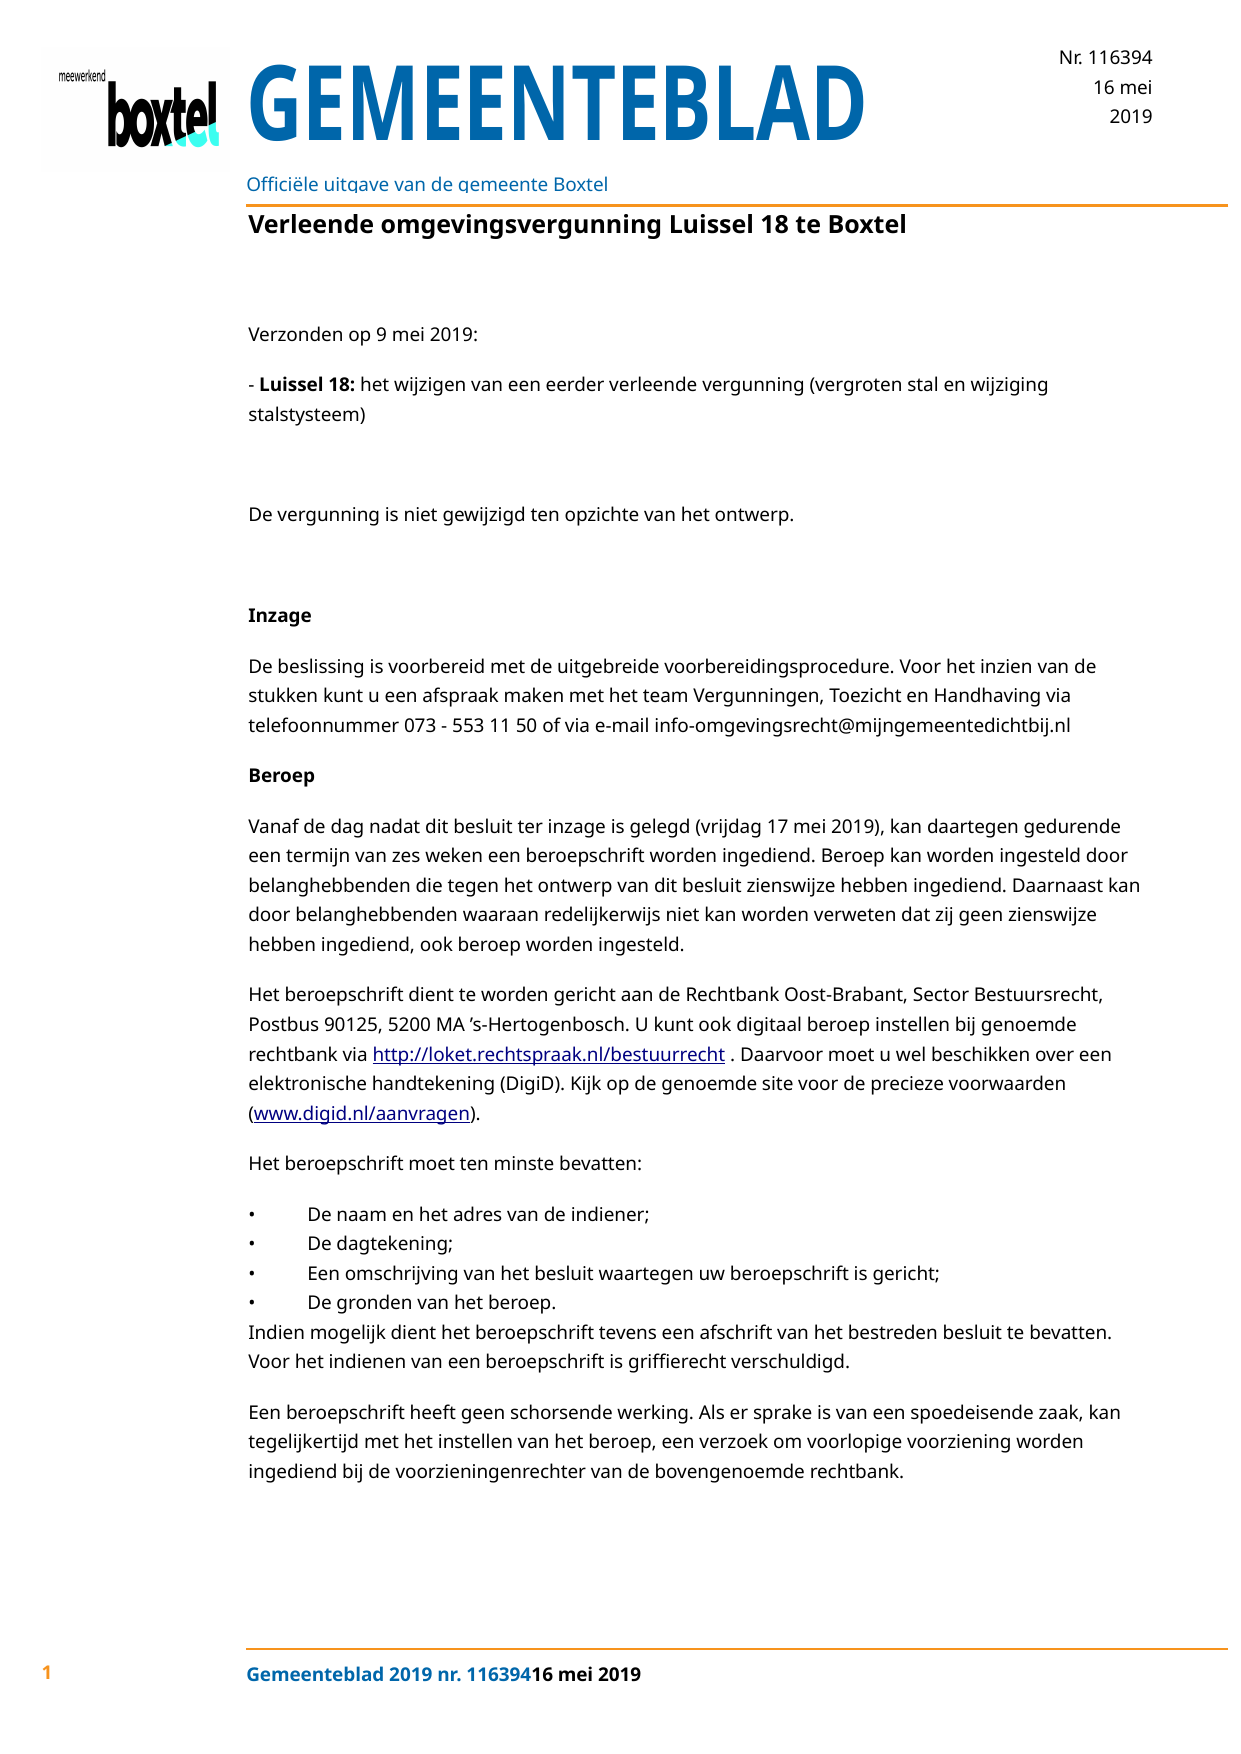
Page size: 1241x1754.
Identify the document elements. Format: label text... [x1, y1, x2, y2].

text Het beroepschrift dient te worden gericht aan de Rechtbank Oost-Brabant, Sector Bestuursrecht, Postbus 90125, 5200 MA ’s-Hertogenbosch. U kunt ook digitaal beroep instellen bij genoemde rechtbank via http://loket.rechtspraak.nl/bestuurrecht . Daarvoor moet u wel beschikken over een elektronische handtekening (DigiD). Kijk op de genoemde site voor de precieze voorwaarden (www.digid.nl/aanvragen). [248, 982, 1152, 1126]
list Een omschrijving van het besluit waartegen uw beroepschrift is gericht; [248, 1260, 1152, 1286]
list De gronden van het beroep. [248, 1289, 1152, 1315]
picture [41, 47, 231, 172]
text - Luissel 18: het wijzigen van een eerder verleende vergunning (vergroten stal en wijziging stalstysteem) [248, 371, 1152, 426]
text Beroep [248, 762, 1152, 788]
text Een beroepschrift heeft geen schorsende werking. Als er sprake is van een spoedeisende zaak, kan tegelijkertijd met het instellen van het beroep, een verzoek om voorlopige voorziening worden ingediend bij de voorzieningenrechter van de bovengenoemde rechtbank. [248, 1399, 1152, 1484]
text Het beroepschrift moet ten minste bevatten: [248, 1150, 1152, 1176]
text De beslissing is voorbereid met de uitgebreide voorbereidingsprocedure. Voor het inzien van de stukken kunt u een afspraak maken met het team Vergunningen, Toezicht en Handhaving via telefoonnummer 073 - 553 11 50 of via e-mail info-omgevingsrecht@mijngemeentedichtbij.nl [248, 653, 1152, 738]
text Indien mogelijk dient het beroepschrift tevens een afschrift van het bestreden besluit te bevatten. Voor het indienen van een beroepschrift is griffierecht verschuldigd. [248, 1319, 1152, 1374]
text Vanaf de dag nadat dit besluit ter inzage is gelegd (vrijdag 17 mei 2019), kan daartegen gedurende een termijn van zes weken een beroepschrift worden ingediend. Beroep kan worden ingesteld door belanghebbenden die tegen het ontwerp van dit besluit zienswijze hebben ingediend. Daarnaast kan door belanghebbenden waaraan redelijkerwijs niet kan worden verweten dat zij geen zienswijze hebben ingediend, ook beroep worden ingesteld. [248, 813, 1152, 957]
text Inzage [248, 602, 1152, 628]
list De naam en het adres van de indiener; [248, 1201, 1152, 1226]
text Verleende omgevingsvergunning Luissel 18 te Boxtel [248, 207, 1152, 241]
text De vergunning is niet gewijzigd ten opzichte van het ontwerp. [248, 502, 1152, 527]
list De dagtekening; [248, 1230, 1152, 1256]
text Verzonden op 9 mei 2019: [248, 321, 1152, 346]
